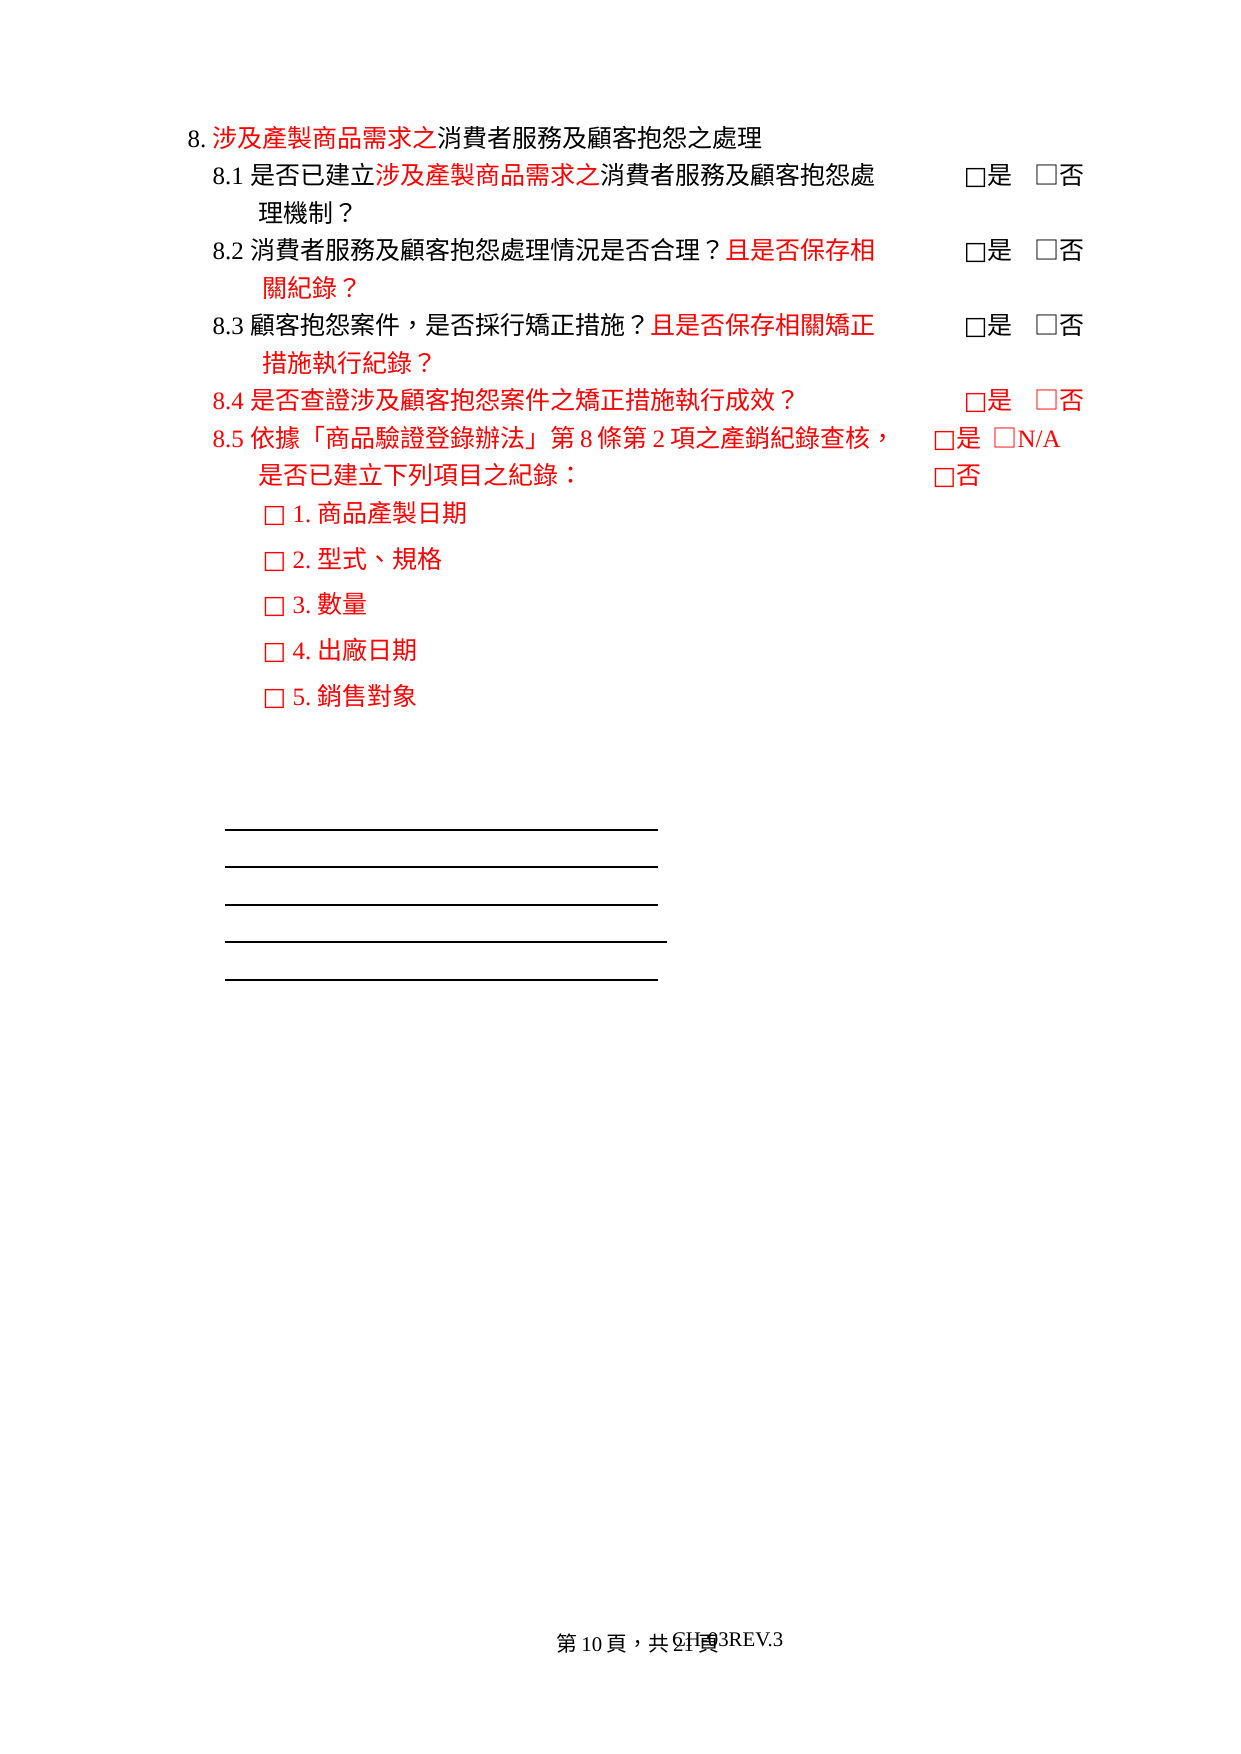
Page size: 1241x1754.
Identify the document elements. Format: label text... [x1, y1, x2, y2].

table_cell 8.4 是否查證涉及顧客抱怨案件之矯正措施執行成效？ [209, 380, 900, 418]
table_cell 8.5 依據「商品驗證登錄辦法」第8條第2項之產銷紀錄查核，是否已建立下列項目之紀錄： [209, 418, 900, 493]
table_cell [900, 630, 1087, 676]
table_cell [900, 584, 1087, 630]
table_cell □ 5. 銷售對象 [209, 676, 900, 722]
table_header 8.1 是否已建立涉及產製商品需求之消費者服務及顧客抱怨處理機制？ [209, 155, 900, 230]
table_cell 8.2 消費者服務及顧客抱怨處理情況是否合理？且是否保存相關紀錄？ [209, 230, 900, 305]
table_cell 8.3 顧客抱怨案件，是否採行矯正措施？且是否保存相關矯正措施執行紀錄？ [209, 305, 900, 380]
table_cell □是 □N/A □否 [900, 418, 1087, 493]
table_cell [900, 539, 1087, 584]
table_cell □ 2. 型式、規格 [209, 539, 900, 584]
table_cell [900, 493, 1087, 538]
text 8. 涉及產製商品需求之消費者服務及顧客抱怨之處理 [187, 118, 1087, 155]
table_cell □ 4. 出廠日期 [209, 630, 900, 676]
table_cell □ 1. 商品產製日期 [209, 493, 900, 538]
table_cell □是 □否 [900, 380, 1087, 418]
table_header □是 □否 [900, 155, 1087, 230]
table_cell □ 3. 數量 [209, 584, 900, 630]
table_cell [900, 676, 1087, 722]
table_cell □是 □否 [900, 230, 1087, 305]
table_cell □是 □否 [900, 305, 1087, 380]
